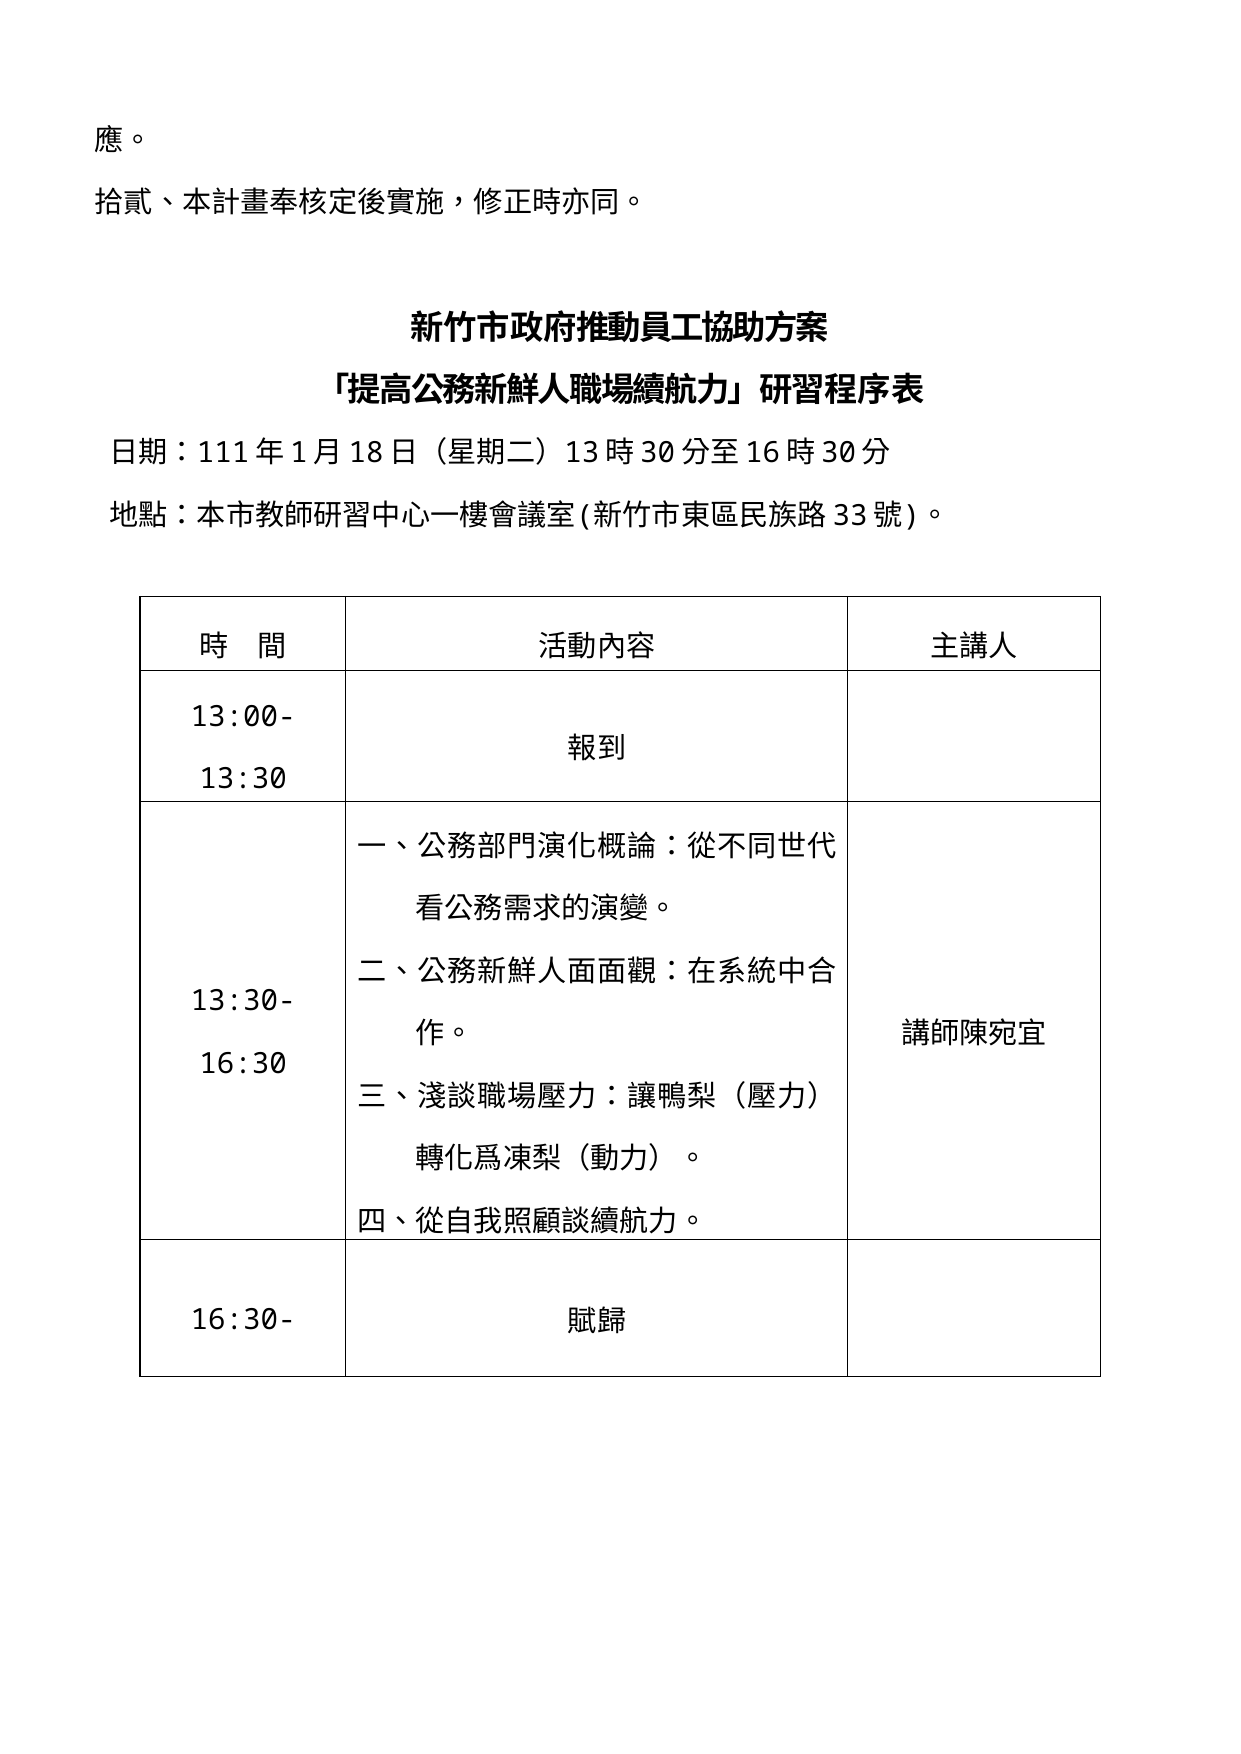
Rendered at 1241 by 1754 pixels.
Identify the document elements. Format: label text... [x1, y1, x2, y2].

table_cell 賦歸 [346, 1240, 847, 1376]
text 地點：本市教師研習中心一樓會議室(新竹市東區民族路33號)。 [94, 471, 1146, 533]
table_cell 報到 [346, 671, 847, 801]
text 日期：111年1月18日（星期二）13時30分至16時30分 [94, 408, 1146, 471]
text 應。 [94, 96, 1146, 158]
table_cell [848, 671, 1100, 801]
table_cell 一、公務部門演化概論：從不同世代看公務需求的演變。 二、公務新鮮人面面觀：在系統中合作。 三、淺談職場壓力：讓鴨梨（壓力）轉化爲凍梨（動力）。 四、從自我照顧談續航力。 [346, 802, 847, 1239]
table_cell [848, 1240, 1100, 1376]
table_cell 講師陳宛宜 [848, 802, 1100, 1239]
table_cell 13:00-13:30 [141, 671, 345, 801]
text 新竹市政府推動員工協助方案 [94, 283, 1146, 346]
table_header 活動內容 [346, 597, 847, 670]
text 「提高公務新鮮人職場續航力」研習程序表 [94, 346, 1146, 408]
table_cell 16:30- [141, 1240, 345, 1376]
text 拾貳、本計畫奉核定後實施，修正時亦同。 [94, 158, 1146, 221]
table_header 時 間 [141, 597, 345, 670]
table_cell 13:30-16:30 [141, 802, 345, 1239]
table_header 主講人 [848, 597, 1100, 670]
